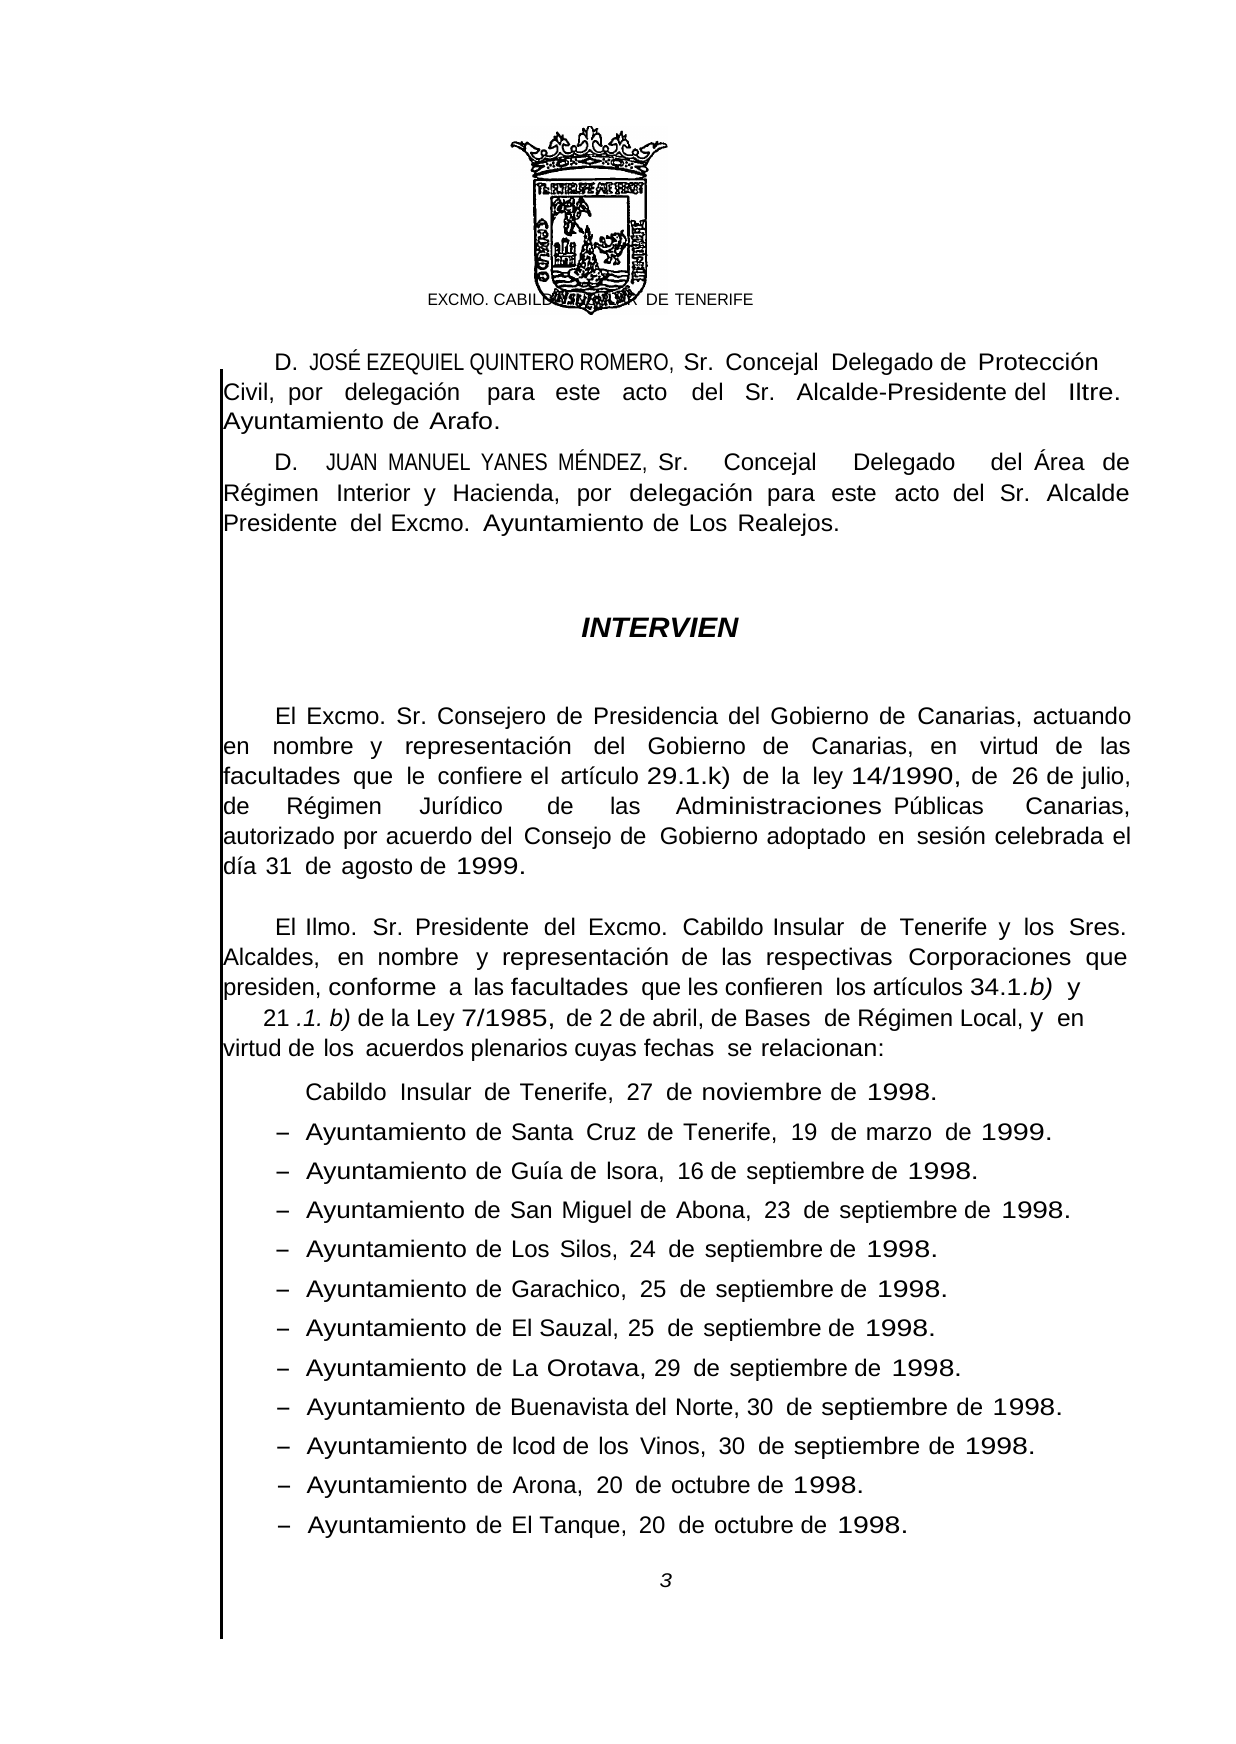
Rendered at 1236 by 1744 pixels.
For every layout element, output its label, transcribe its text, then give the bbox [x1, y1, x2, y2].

text - Ayuntamiento de Guía de lsora, 16 de septiembre de 1998. [274, 1157, 1137, 1185]
text El Ilmo. Sr. Presidente del Excmo. Cabildo Insular de Tenerife y los Sres. Alcaldes, en nombre y representación de las respectivas Corporaciones que presiden, conforme a las facultades que les confieren los artículos 34.1.b) y [223, 913, 1127, 1001]
text - Ayuntamiento de Los Silos, 24 de septiembre de 1998. [274, 1235, 1137, 1263]
text INTERVIEN [562, 611, 760, 643]
text - Ayuntamiento de El Sauzal, 25 de septiembre de 1998. [274, 1314, 1137, 1342]
text EXCMO. CABILDO INSULAR DE TENERIFE [425, 289, 510, 308]
text El Excmo. Sr. Consejero de Presidencia del Gobierno de Canarias, actuando en nombre y representación del Gobierno de Canarias, en virtud de las facultades que le confiere el artículo 29.1.k) de la ley 14/1990, de 26 de julio, de Régimen Jurídico de las Administraciones Públicas Canarias, autorizado por acuerdo del Consejo de Gobierno adoptado en sesión celebrada el día 31 de agosto de 1999. [223, 702, 1131, 880]
text - Ayuntamiento de Buenavista del Norte, 30 de septiembre de 1998. [275, 1393, 1137, 1421]
text 21 .1. b) de la Ley 7/1985, de 2 de abril, de Bases de Régimen Local, y en [223, 1003, 1124, 1032]
text - Ayuntamiento de San Miguel de Abona, 23 de septiembre de 1998. [274, 1196, 1137, 1224]
text virtud de los acuerdos plenarios cuyas fechas se relacionan: Cabildo Insular de Tenerife, 27 de noviembre de 1998. [223, 1034, 946, 1106]
text 3 [656, 1569, 677, 1592]
text - Ayuntamiento de lcod de los Vinos, 30 de septiembre de 1998. [275, 1432, 1137, 1459]
text - Ayuntamiento de El Tanque, 20 de octubre de 1998. [276, 1511, 1137, 1538]
text - Ayuntamiento de Santa Cruz de Tenerife, 19 de marzo de 1999. [274, 1122, 1137, 1145]
text D. JUAN MANUEL YANES MÉNDEZ, Sr. Concejal Delegado del Área de Régimen Interior y Hacienda, por delegación para este acto del Sr. Alcalde­ Presidente del Excmo. Ayuntamiento de Los Realejos. [223, 448, 1130, 536]
text D. JOSÉ EZEQUIEL QUINTERO ROMERO, Sr. Concejal Delegado de Protección Civil, por delegación para este acto del Sr. Alcalde-Presidente del Iltre. Ayuntamiento de Arafo. [199, 348, 1131, 435]
text EXCMO. CABILDO INSULAR DE TENERIFE [668, 289, 755, 308]
text - Ayuntamiento de Garachico, 25 de septiembre de 1998. [274, 1274, 1137, 1302]
text - Ayuntamiento de Arona, 20 de octubre de 1998. [276, 1471, 1137, 1499]
text - Ayuntamiento de La Orotava, 29 de septiembre de 1998. [275, 1353, 1137, 1381]
